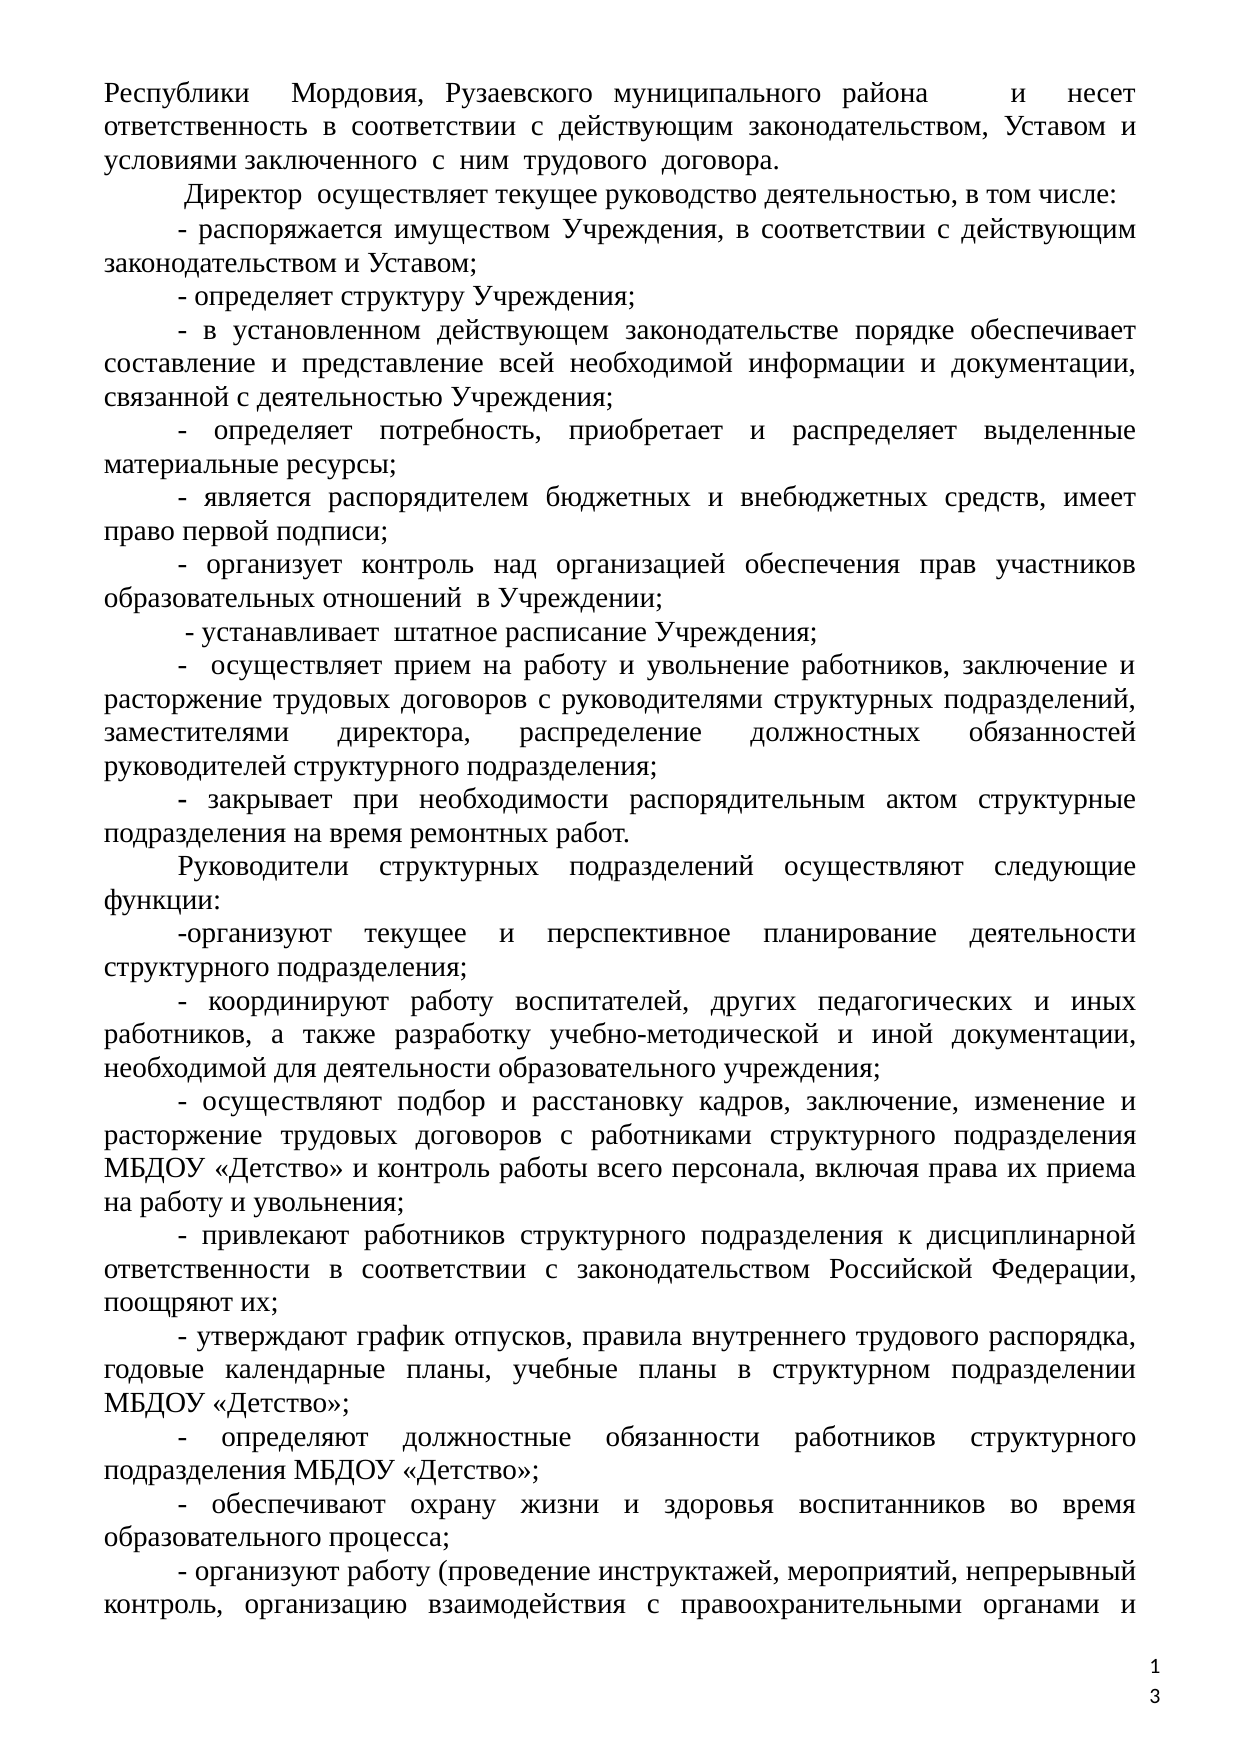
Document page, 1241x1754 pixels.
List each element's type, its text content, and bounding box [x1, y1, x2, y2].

text - в установленном действующем законодательстве порядке обеспечивает составление и представление всей необходимой информации и документации, связанной с деятельностью Учреждения; [103, 312, 1137, 412]
text - распоряжается имуществом Учреждения, в соответствии с действующим законодательством и Уставом; [103, 211, 1137, 278]
text - организует контроль над организацией обеспечения прав участников образовательных отношений в Учреждении; [103, 547, 1137, 614]
text - привлекают работников структурного подразделения к дисциплинарной ответственности в соответствии с законодательством Российской Федерации, поощряют их; [103, 1217, 1137, 1318]
text - обеспечивают охрану жизни и здоровья воспитанников во время образовательного процесса; [103, 1486, 1137, 1553]
text - организуют работу (проведение инструктажей, мероприятий, непрерывный контроль, организацию взаимодействия с правоохранительными органами и [103, 1553, 1137, 1620]
text - осуществляет прием на работу и увольнение работников, заключение и расторжение трудовых договоров с руководителями структурных подразделений, заместителями директора, распределение должностных обязанностей руководителей структурного подразделения; [103, 647, 1137, 781]
text - определяет потребность, приобретает и распределяет выделенные материальные ресурсы; [103, 412, 1137, 479]
text - является распорядителем бюджетных и внебюджетных средств, имеет право первой подписи; [103, 479, 1137, 547]
text Директор осуществляет текущее руководство деятельностью, в том числе: [103, 176, 1137, 211]
text -организуют текущее и перспективное планирование деятельности структурного подразделения; [103, 916, 1137, 983]
text - координируют работу воспитателей, других педагогических и иных работников, а также разработку учебно-методической и иной документации, необходимой для деятельности образовательного учреждения; [103, 983, 1137, 1083]
text - осуществляют подбор и расстановку кадров, заключение, изменение и расторжение трудовых договоров с работниками структурного подразделения МБДОУ «Детство» и контроль работы всего персонала, включая права их приема на работу и увольнения; [103, 1083, 1137, 1217]
text - определяют должностные обязанности работников структурного подразделения МБДОУ «Детство»; [103, 1419, 1137, 1486]
text Республики Мордовия, Рузаевского муниципального района и несет ответственность в соответствии с действующим законодательством, Уставом и условиями заключенного с ним трудового договора. [103, 75, 1137, 176]
text - устанавливает штатное расписание Учреждения; [103, 614, 1137, 647]
text - утверждают график отпусков, правила внутреннего трудового распорядка, годовые календарные планы, учебные планы в структурном подразделении МБДОУ «Детство»; [103, 1318, 1137, 1419]
text - закрывает при необходимости распорядительным актом структурные подразделения на время ремонтных работ. [103, 781, 1137, 848]
text - определяет структуру Учреждения; [103, 278, 1137, 312]
text Руководители структурных подразделений осуществляют следующие функции: [103, 848, 1137, 916]
